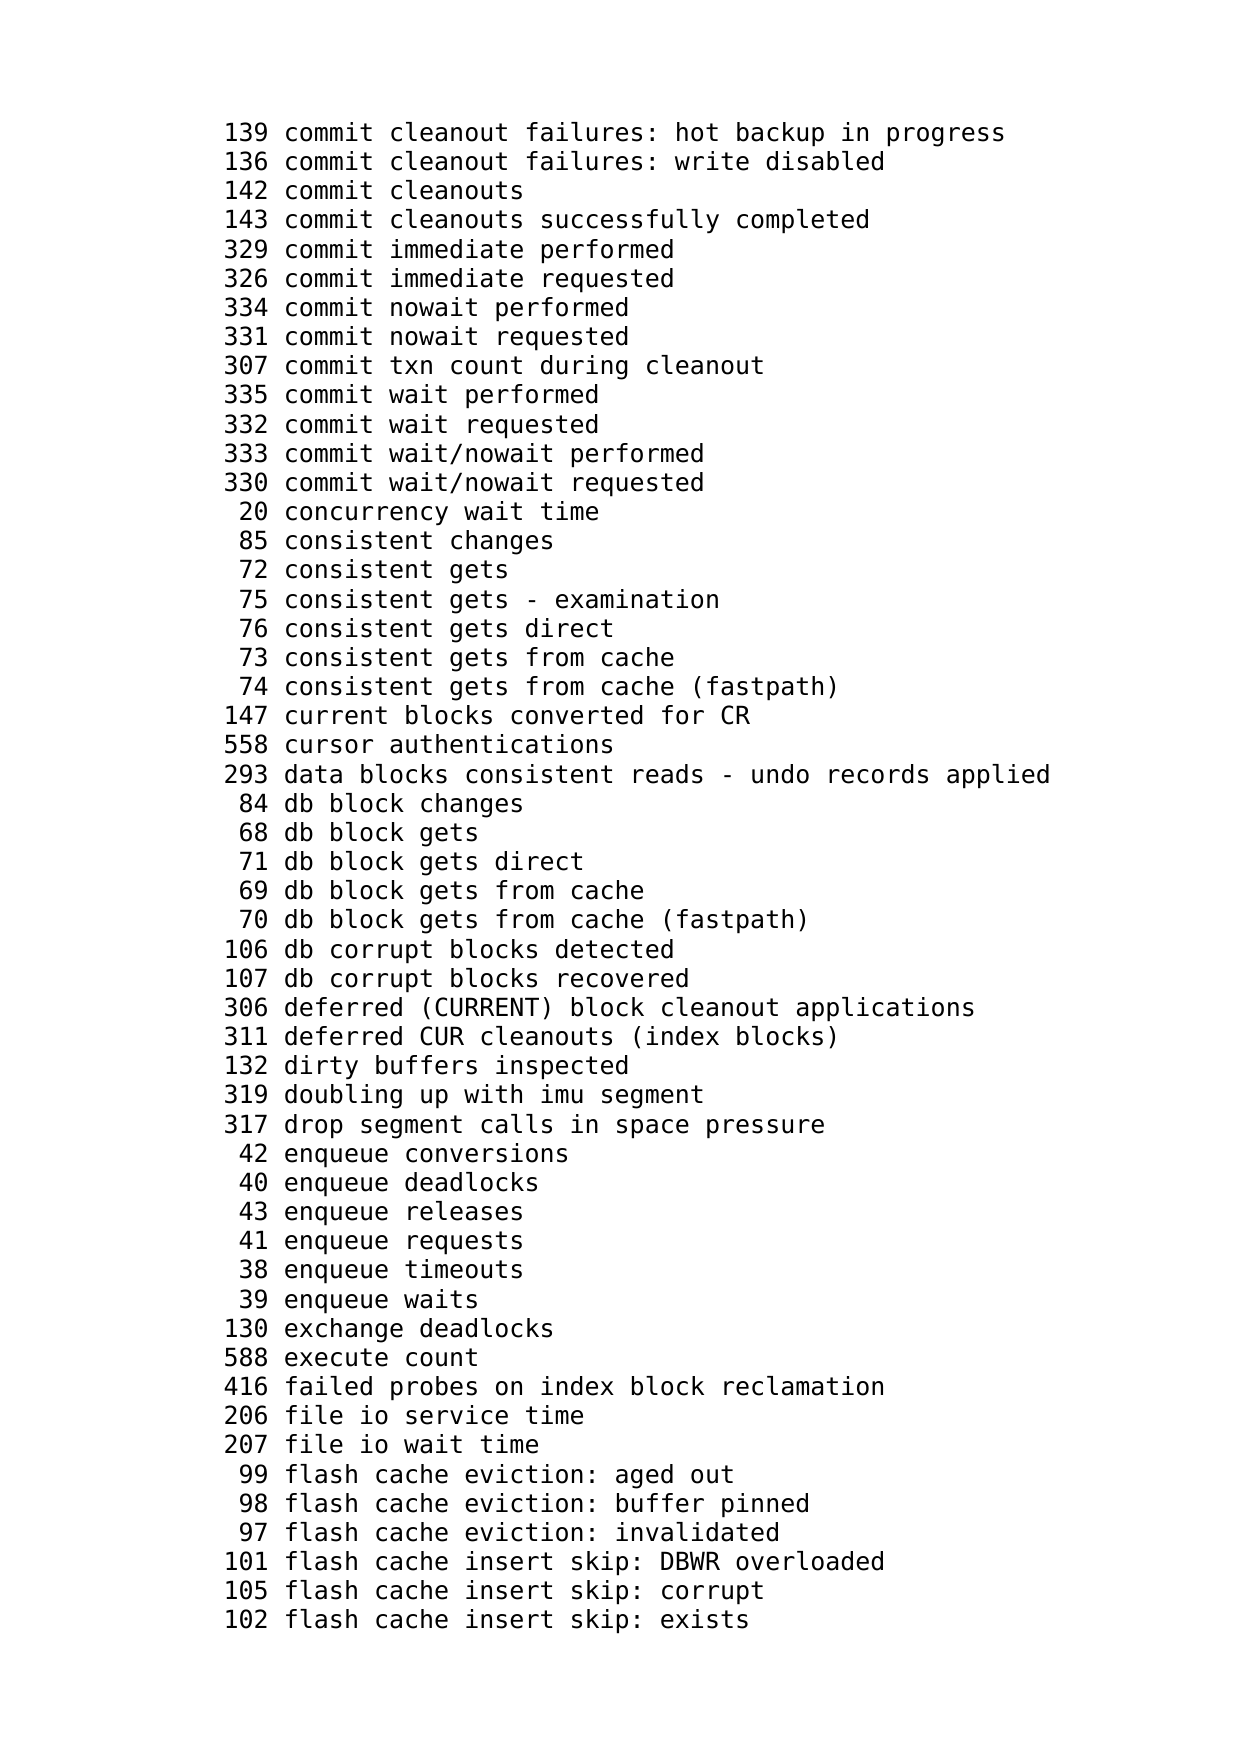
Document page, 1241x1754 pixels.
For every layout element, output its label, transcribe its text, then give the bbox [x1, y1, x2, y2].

text 139 commit cleanout failures: hot backup in progress 136 commit cleanout failures: write disabled 142 commit cleanouts 143 commit cleanouts successfully completed 329 commit immediate performed 326 commit immediate requested 334 commit nowait performed 331 commit nowait requested 307 commit txn count during cleanout 335 commit wait performed 332 commit wait requested 333 commit wait/nowait performed 330 commit wait/nowait requested 20 concurrency wait time 85 consistent changes 72 consistent gets 75 consistent gets - examination 76 consistent gets direct 73 consistent gets from cache 74 consistent gets from cache (fastpath) 147 current blocks converted for CR 558 cursor authentications 293 data blocks consistent reads - undo records applied 84 db block changes 68 db block gets 71 db block gets direct 69 db block gets from cache 70 db block gets from cache (fastpath) 106 db corrupt blocks detected 107 db corrupt blocks recovered 306 deferred (CURRENT) block cleanout applications 311 deferred CUR cleanouts (index blocks) 132 dirty buffers inspected 319 doubling up with imu segment 317 drop segment calls in space pressure 42 enqueue conversions 40 enqueue deadlocks 43 enqueue releases 41 enqueue requests 38 enqueue timeouts 39 enqueue waits 130 exchange deadlocks 588 execute count 416 failed probes on index block reclamation 206 file io service time 207 file io wait time 99 flash cache eviction: aged out 98 flash cache eviction: buffer pinned 97 flash cache eviction: invalidated 101 flash cache insert skip: DBWR overloaded 105 flash cache insert skip: corrupt 102 flash cache insert skip: exists [118, 118, 1122, 1635]
